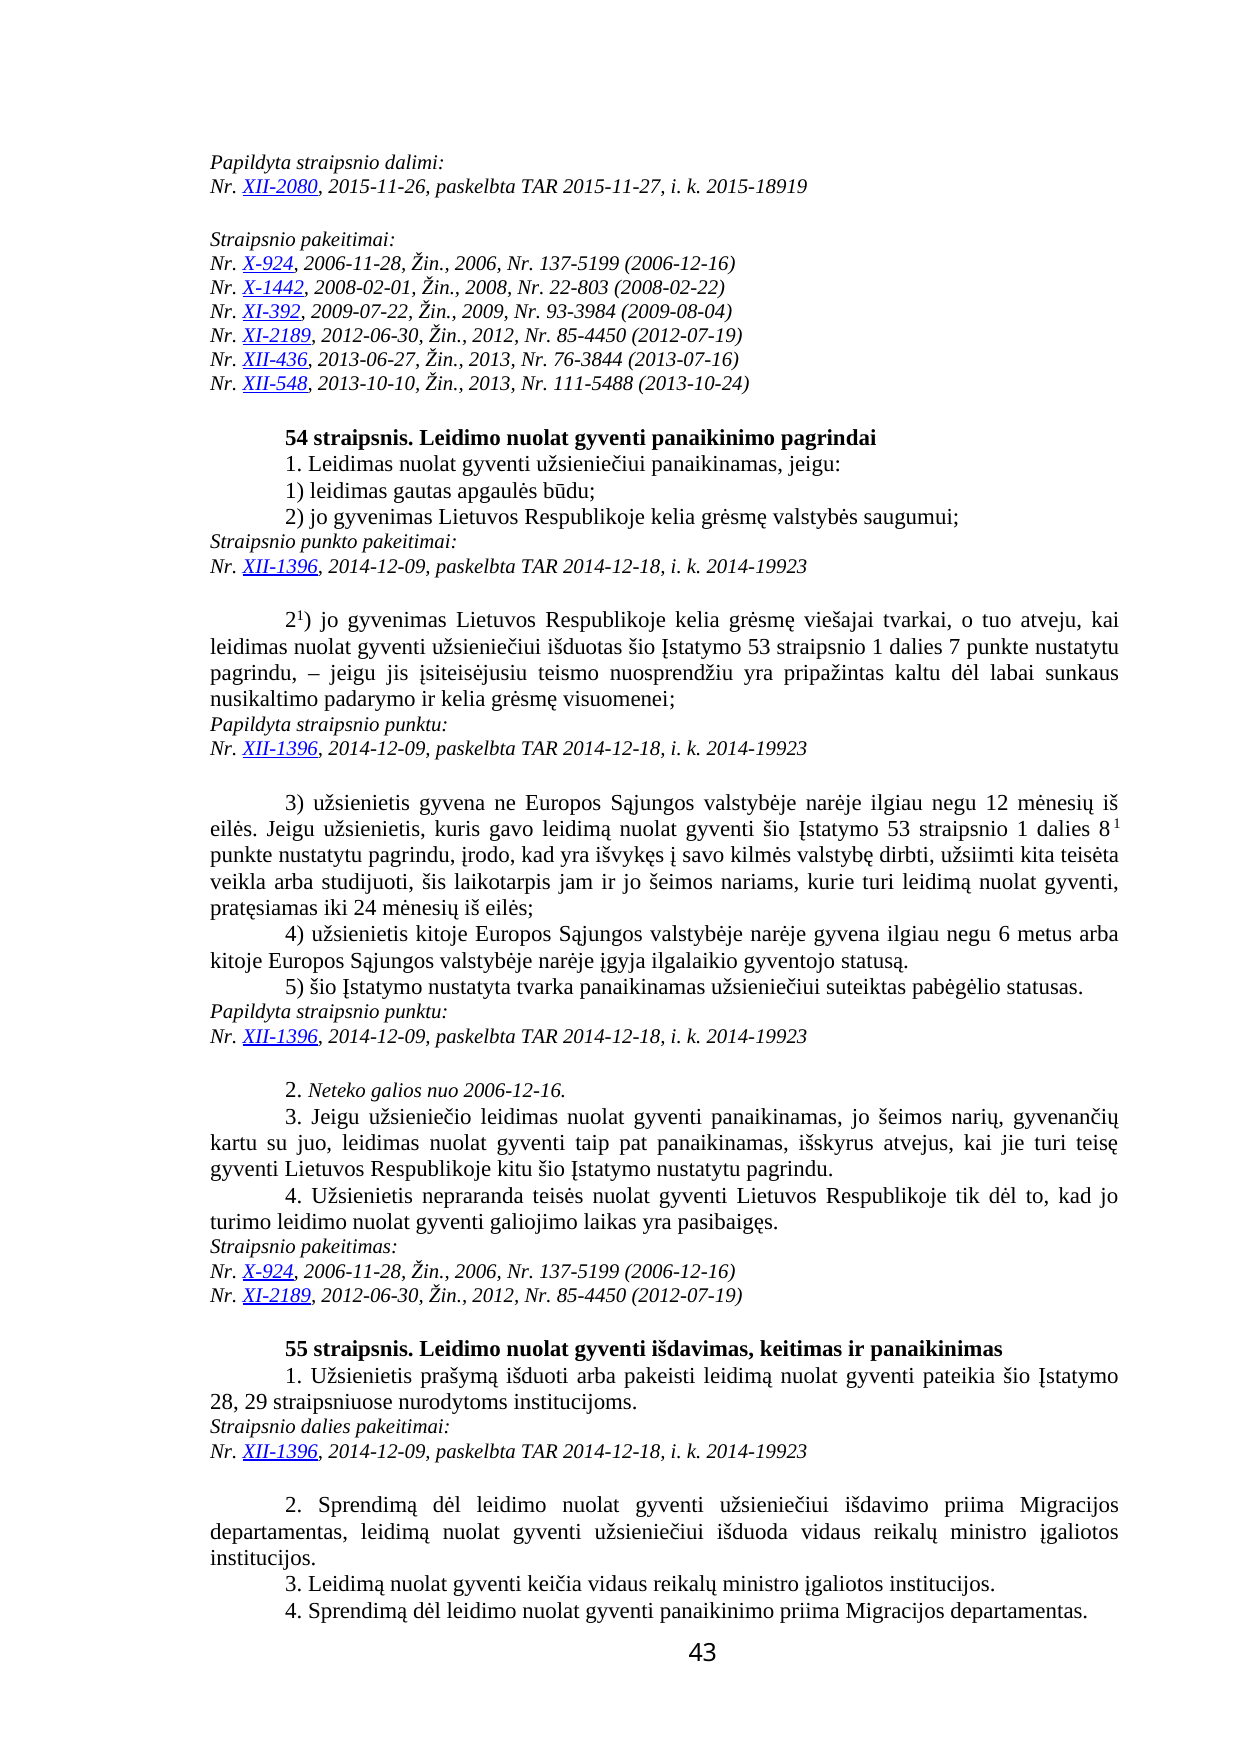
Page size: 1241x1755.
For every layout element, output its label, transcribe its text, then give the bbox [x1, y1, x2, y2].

text 4) užsienietis kitoje Europos Sąjungos valstybėje narėje gyvena ilgiau negu 6 metus arba kitoje Europos Sąjungos valstybėje narėje įgyja ilgalaikio gyventojo statusą. [210, 920, 1120, 973]
text Nr. XII-548, 2013-10-10, Žin., 2013, Nr. 111-5488 (2013-10-24) [210, 371, 1120, 395]
text 54 straipsnis. Leidimo nuolat gyventi panaikinimo pagrindai [210, 424, 1120, 450]
text Nr. X-924, 2006-11-28, Žin., 2006, Nr. 137-5199 (2006-12-16) [210, 1258, 1120, 1283]
text 3) užsienietis gyvena ne Europos Sąjungos valstybėje narėje ilgiau negu 12 mėnesių iš eilės. Jeigu užsienietis, kuris gavo leidimą nuolat gyventi šio Įstatymo 53 straipsnio 1 dalies 81 punkte nustatytu pagrindu, įrodo, kad yra išvykęs į savo kilmės valstybę dirbti, užsiimti kita teisėta veikla arba studijuoti, šis laikotarpis jam ir jo šeimos nariams, kurie turi leidimą nuolat gyventi, pratęsiamas iki 24 mėnesių iš eilės; [210, 789, 1120, 920]
text Straipsnio pakeitimas: [210, 1234, 1120, 1258]
text 4. Užsienietis nepraranda teisės nuolat gyventi Lietuvos Respublikoje tik dėl to, kad jo turimo leidimo nuolat gyventi galiojimo laikas yra pasibaigęs. [210, 1182, 1120, 1234]
text Straipsnio pakeitimai: [210, 227, 1120, 251]
text Papildyta straipsnio punktu: [210, 712, 1120, 736]
text Straipsnio punkto pakeitimai: [210, 529, 1120, 553]
text 2) jo gyvenimas Lietuvos Respublikoje kelia grėsmę valstybės saugumui; [210, 503, 1120, 529]
text 1. Leidimas nuolat gyventi užsieniečiui panaikinamas, jeigu: [210, 450, 1120, 477]
text 1) leidimas gautas apgaulės būdu; [210, 477, 1120, 503]
text Nr. XII-2080, 2015-11-26, paskelbta TAR 2015-11-27, i. k. 2015-18919 [210, 174, 1120, 198]
text Nr. XII-1396, 2014-12-09, paskelbta TAR 2014-12-18, i. k. 2014-19923 [210, 1438, 1120, 1463]
text Nr. XII-1396, 2014-12-09, paskelbta TAR 2014-12-18, i. k. 2014-19923 [210, 1023, 1120, 1048]
text 3. Jeigu užsieniečio leidimas nuolat gyventi panaikinamas, jo šeimos narių, gyvenančių kartu su juo, leidimas nuolat gyventi taip pat panaikinamas, išskyrus atvejus, kai jie turi teisę gyventi Lietuvos Respublikoje kitu šio Įstatymo nustatytu pagrindu. [210, 1103, 1120, 1182]
text 2. Sprendimą dėl leidimo nuolat gyventi užsieniečiui išdavimo priima Migracijos departamentas, leidimą nuolat gyventi užsieniečiui išduoda vidaus reikalų ministro įgaliotos institucijos. [210, 1491, 1120, 1570]
text 4. Sprendimą dėl leidimo nuolat gyventi panaikinimo priima Migracijos departamentas. [210, 1597, 1120, 1623]
text 21) jo gyvenimas Lietuvos Respublikoje kelia grėsmę viešajai tvarkai, o tuo atveju, kai leidimas nuolat gyventi užsieniečiui išduotas šio Įstatymo 53 straipsnio 1 dalies 7 punkte nustatytu pagrindu, – jeigu jis įsiteisėjusiu teismo nuosprendžiu yra pripažintas kaltu dėl labai sunkaus nusikaltimo padarymo ir kelia grėsmę visuomenei; [210, 606, 1120, 712]
text 5) šio Įstatymo nustatyta tvarka panaikinamas užsieniečiui suteiktas pabėgėlio statusas. [210, 973, 1120, 999]
text 1. Užsienietis prašymą išduoti arba pakeisti leidimą nuolat gyventi pateikia šio Įstatymo 28, 29 straipsniuose nurodytoms institucijoms. [210, 1362, 1120, 1414]
text 3. Leidimą nuolat gyventi keičia vidaus reikalų ministro įgaliotos institucijos. [210, 1570, 1120, 1597]
text Nr. XII-436, 2013-06-27, Žin., 2013, Nr. 76-3844 (2013-07-16) [210, 347, 1120, 371]
text Nr. X-1442, 2008-02-01, Žin., 2008, Nr. 22-803 (2008-02-22) [210, 275, 1120, 299]
text 2. Neteko galios nuo 2006-12-16. [210, 1076, 1120, 1103]
text Nr. XII-1396, 2014-12-09, paskelbta TAR 2014-12-18, i. k. 2014-19923 [210, 736, 1120, 760]
text Nr. X-924, 2006-11-28, Žin., 2006, Nr. 137-5199 (2006-12-16) [210, 251, 1120, 275]
text Nr. XI-2189, 2012-06-30, Žin., 2012, Nr. 85-4450 (2012-07-19) [210, 323, 1120, 347]
text 55 straipsnis. Leidimo nuolat gyventi išdavimas, keitimas ir panaikinimas [210, 1335, 1120, 1362]
text Nr. XI-392, 2009-07-22, Žin., 2009, Nr. 93-3984 (2009-08-04) [210, 299, 1120, 323]
text Straipsnio dalies pakeitimai: [210, 1414, 1120, 1438]
text Papildyta straipsnio punktu: [210, 999, 1120, 1023]
text Nr. XI-2189, 2012-06-30, Žin., 2012, Nr. 85-4450 (2012-07-19) [210, 1283, 1120, 1307]
text Nr. XII-1396, 2014-12-09, paskelbta TAR 2014-12-18, i. k. 2014-19923 [210, 553, 1120, 578]
text Papildyta straipsnio dalimi: [210, 150, 1120, 174]
